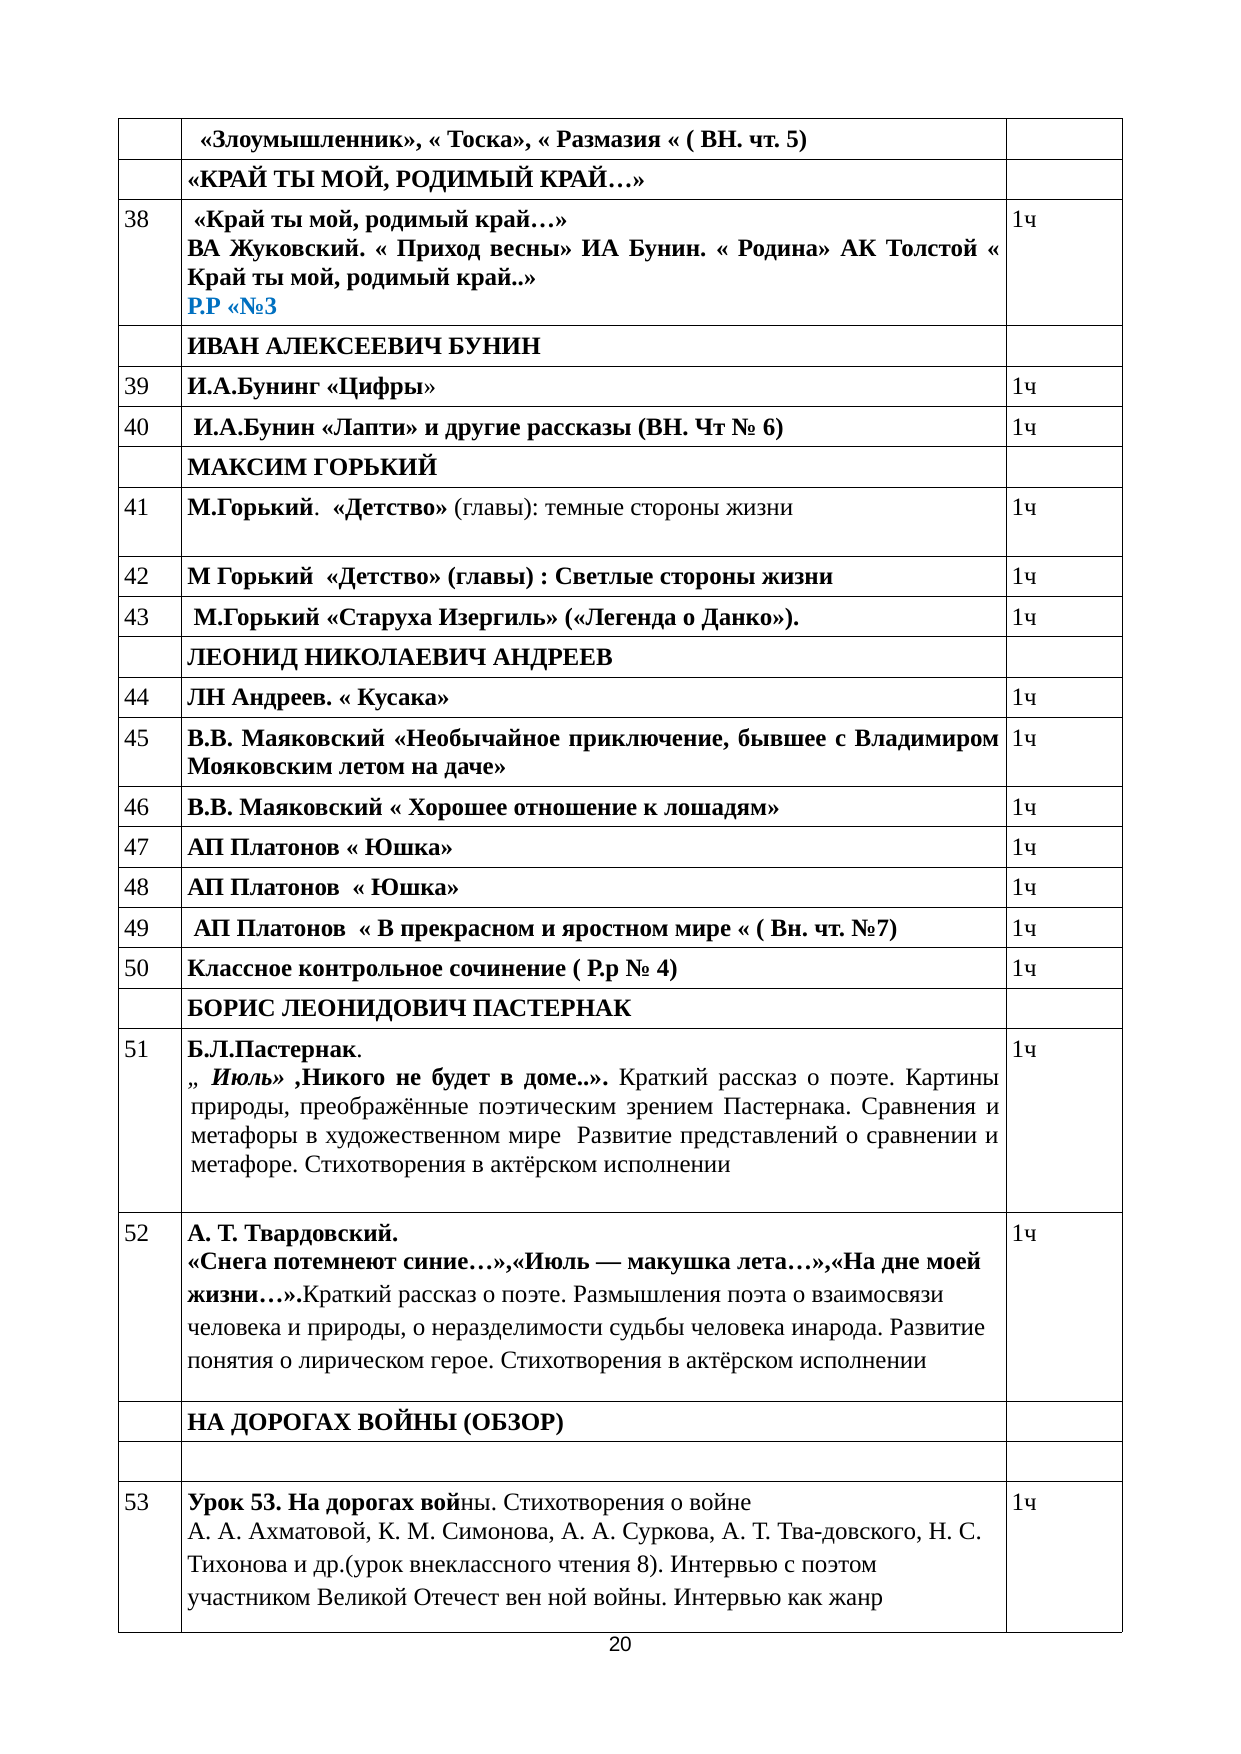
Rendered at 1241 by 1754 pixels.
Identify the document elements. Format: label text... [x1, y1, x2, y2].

table_cell 1ч [1007, 1213, 1122, 1401]
table_cell 49 [119, 908, 181, 947]
table_cell 1ч [1007, 557, 1122, 596]
table_cell 1ч [1007, 1029, 1122, 1212]
table_cell «Край ты мой, родимый край…» ВА Жуковский. « Приход весны» ИА Бунин. « Родина» АК Толстой « Край ты мой, родимый край..» Р.Р «№3 [182, 200, 1006, 325]
table_cell 42 [119, 557, 181, 596]
table_cell 47 [119, 827, 181, 867]
table_cell 44 [119, 678, 181, 717]
table_cell [1007, 637, 1122, 677]
table_cell 1ч [1007, 488, 1122, 556]
table_cell 1ч [1007, 787, 1122, 826]
table_cell [182, 1442, 1006, 1481]
table_cell 1ч [1007, 407, 1122, 446]
table_cell 41 [119, 488, 181, 556]
table_cell НА ДОРОГАХ ВОЙНЫ (ОБЗОР) [182, 1402, 1006, 1441]
table_cell ИВАН АЛЕКСЕЕВИЧ БУНИН [182, 326, 1006, 366]
table_cell [1007, 447, 1122, 487]
table_cell [1007, 989, 1122, 1028]
table_cell Урок 53. На дорогах войны. Стихотворения о войне А. А. Ахматовой, К. М. Симонова, А. А. Суркова, А. Т. Тва-довского, Н. С. Тихонова и др.(урок внеклассного чтения 8). Интервью с поэтом участником Великой Отечест вен ной войны. Интервью как жанр [182, 1482, 1006, 1632]
table_cell 1ч [1007, 200, 1122, 325]
table_cell 1ч [1007, 718, 1122, 786]
table_cell МАКСИМ ГОРЬКИЙ [182, 447, 1006, 487]
table_cell [119, 160, 181, 199]
table_cell 51 [119, 1029, 181, 1212]
table_cell 46 [119, 787, 181, 826]
table_cell М.Горький. «Детство» (главы): темные стороны жизни [182, 488, 1006, 556]
table_cell АП Платонов « Юшка» [182, 868, 1006, 907]
table_cell А. Т. Твардовский. «Снега потемнеют синие…»,«Июль — макушка лета…»,«На дне моей жизни…».Краткий рассказ о поэте. Размышления поэта о взаимосвязи человека и природы, о неразделимости судьбы человека инарода. Развитие понятия о лирическом герое. Стихотворения в актёрском исполнении [182, 1213, 1006, 1401]
table_cell 1ч [1007, 367, 1122, 406]
table_cell М.Горький «Старуха Изергиль» («Легенда о Данко»). [182, 597, 1006, 636]
table_cell [1007, 119, 1122, 158]
table_cell В.В. Маяковский «Необычайное приключение, бывшее с Владимиром Мояковским летом на даче» [182, 718, 1006, 786]
table_cell 48 [119, 868, 181, 907]
table_cell ЛН Андреев. « Кусака» [182, 678, 1006, 717]
table_cell 1ч [1007, 827, 1122, 867]
table_cell М Горький «Детство» (главы) : Светлые стороны жизни [182, 557, 1006, 596]
table_cell 1ч [1007, 678, 1122, 717]
table_cell [119, 326, 181, 366]
table_cell 53 [119, 1482, 181, 1632]
table_cell 45 [119, 718, 181, 786]
table_cell 1ч [1007, 868, 1122, 907]
table_cell АП Платонов « Юшка» [182, 827, 1006, 867]
table_cell [1007, 326, 1122, 366]
table_cell 1ч [1007, 1482, 1122, 1632]
table_cell 52 [119, 1213, 181, 1401]
table_cell «КРАЙ ТЫ МОЙ, РОДИМЫЙ КРАЙ…» [182, 160, 1006, 199]
table_cell [119, 447, 181, 487]
table_cell 39 [119, 367, 181, 406]
table_cell ЛЕОНИД НИКОЛАЕВИЧ АНДРЕЕВ [182, 637, 1006, 677]
table_cell Классное контрольное сочинение ( Р.р № 4) [182, 948, 1006, 987]
table_cell 38 [119, 200, 181, 325]
table_cell [1007, 160, 1122, 199]
table_cell 1ч [1007, 908, 1122, 947]
table_cell И.А.Бунин «Лапти» и другие рассказы (ВН. Чт № 6) [182, 407, 1006, 446]
table_cell [119, 1442, 181, 1481]
table_cell «Злоумышленник», « Тоска», « Размазия « ( ВН. чт. 5) [182, 119, 1006, 158]
table_cell [1007, 1402, 1122, 1441]
table_cell [119, 637, 181, 677]
table_cell [119, 989, 181, 1028]
table_cell 1ч [1007, 948, 1122, 987]
table_cell [1007, 1442, 1122, 1481]
table_cell 43 [119, 597, 181, 636]
table_cell 40 [119, 407, 181, 446]
table_cell И.А.Бунинг «Цифры» [182, 367, 1006, 406]
table_cell [119, 1402, 181, 1441]
table_cell 1ч [1007, 597, 1122, 636]
table_cell Б.Л.Пастернак. „ Июль» ,Никого не будет в доме..». Краткий рассказ о поэте. Картины природы, преображённые поэтическим зрением Пастернака. Сравнения и метафоры в художественном мире Развитие представлений о сравнении и метафоре. Стихотворения в актёрском исполнении [182, 1029, 1006, 1212]
table_cell [119, 119, 181, 158]
table_cell АП Платонов « В прекрасном и яростном мире « ( Вн. чт. №7) [182, 908, 1006, 947]
table_cell БОРИС ЛЕОНИДОВИЧ ПАСТЕРНАК [182, 989, 1006, 1028]
table_cell В.В. Маяковский « Хорошее отношение к лошадям» [182, 787, 1006, 826]
table_cell 50 [119, 948, 181, 987]
